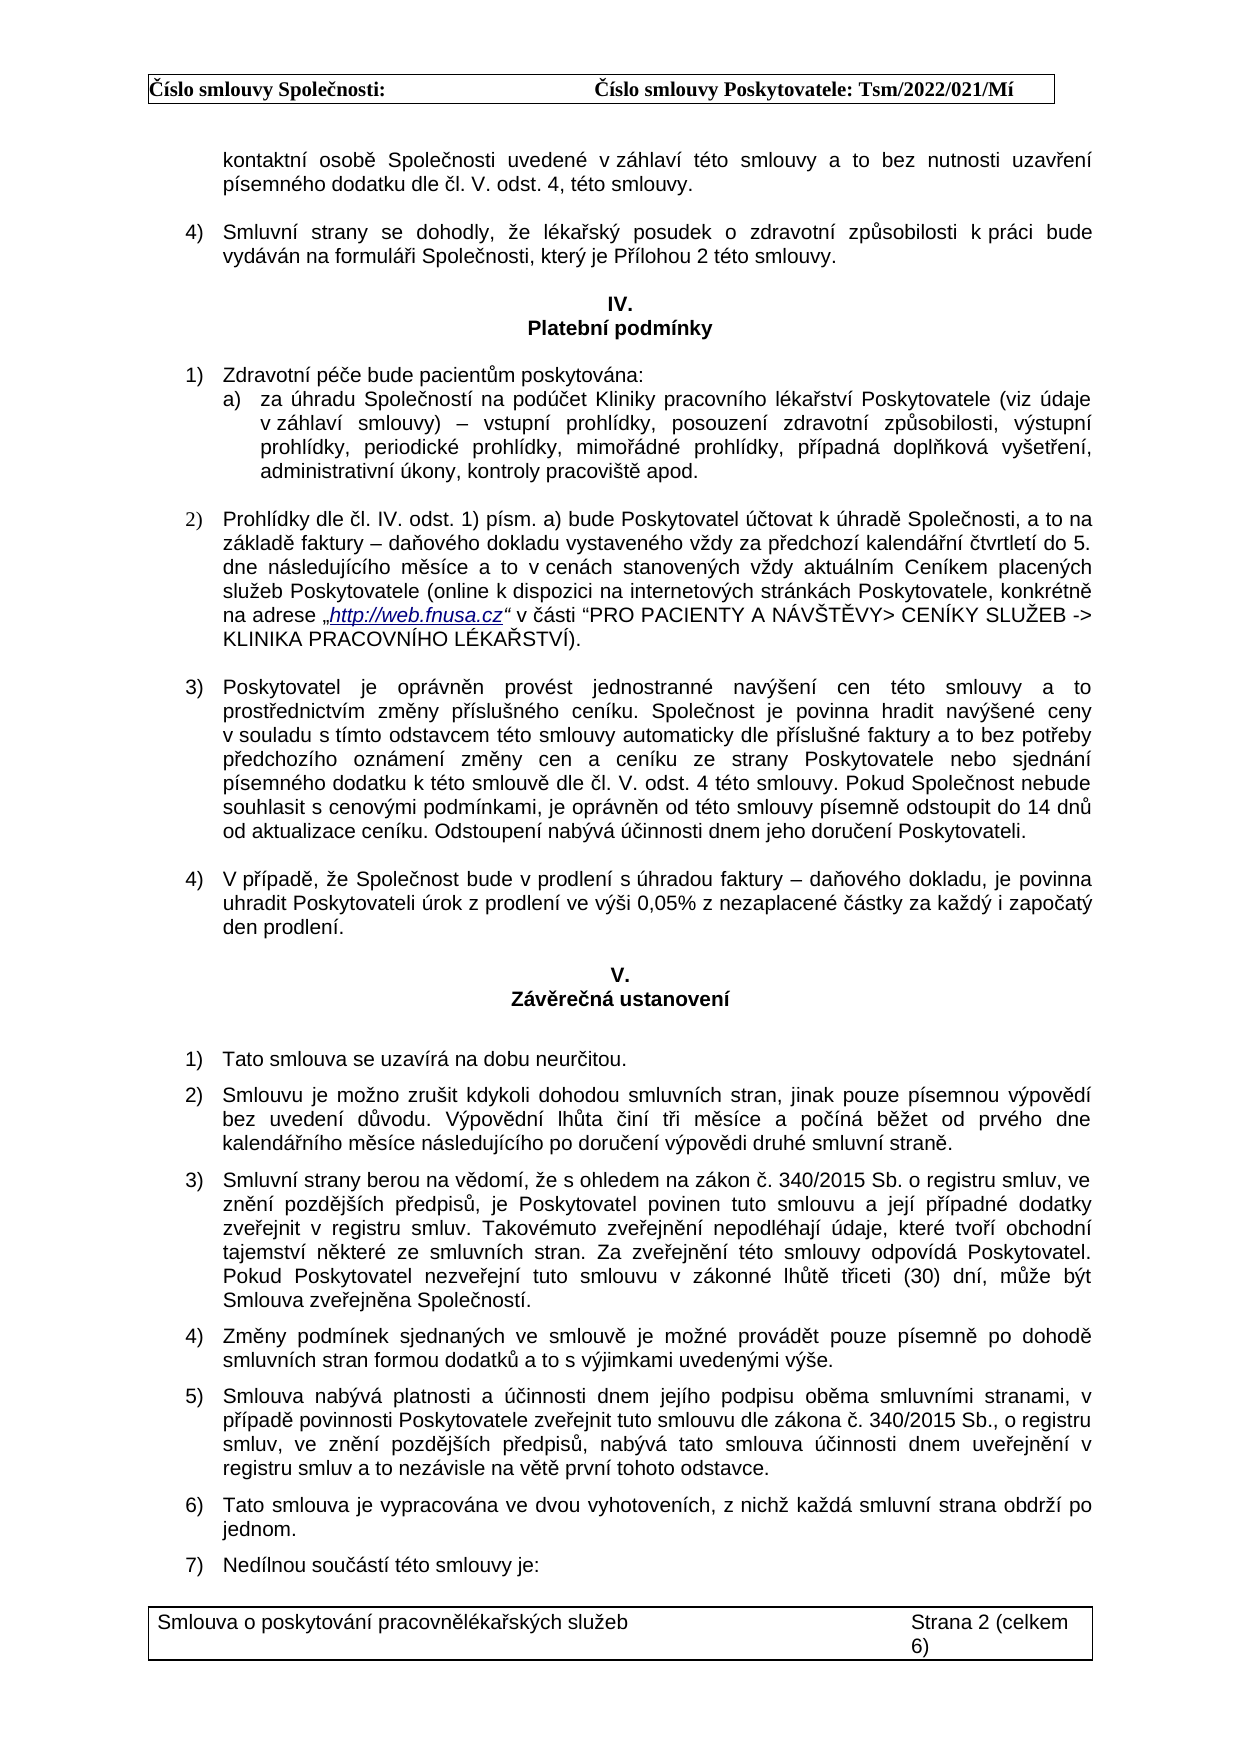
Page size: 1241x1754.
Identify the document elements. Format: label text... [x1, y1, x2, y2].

list kontaktní osobě Společnosti uvedené v záhlaví této smlouvy a to bez nutnosti uzavření písemného dodatku dle čl. V. odst. 4, této smlouvy. [185, 148, 1093, 196]
list Tato smlouva se uzavírá na dobu neurčitou. [185, 1047, 1093, 1071]
list Nedílnou součástí této smlouvy je: [185, 1553, 1093, 1577]
list Smluvní strany se dohodly, že lékařský posudek o zdravotní způsobilosti k práci bude vydáván na formuláři Společnosti, který je Přílohou 2 této smlouvy. [185, 219, 1093, 267]
list Poskytovatel je oprávněn provést jednostranné navýšení cen této smlouvy a to prostřednictvím změny příslušného ceníku. Společnost je povinna hradit navýšené ceny v souladu s tímto odstavcem této smlouvy automaticky dle příslušné faktury a to bez potřeby předchozího oznámení změny cen a ceníku ze strany Poskytovatele nebo sjednání písemného dodatku k této smlouvě dle čl. V. odst. 4 této smlouvy. Pokud Společnost nebude souhlasit s cenovými podmínkami, je oprávněn od této smlouvy písemně odstoupit do 14 dnů od aktualizace ceníku. Odstoupení nabývá účinnosti dnem jeho doručení Poskytovateli. [185, 675, 1093, 843]
list Zdravotní péče bude pacientům poskytována: [185, 363, 1093, 387]
list Smlouvu je možno zrušit kdykoli dohodou smluvních stran, jinak pouze písemnou výpovědí bez uvedení důvodu. Výpovědní lhůta činí tři měsíce a počíná běžet od prvého dne kalendářního měsíce následujícího po doručení výpovědi druhé smluvní straně. [185, 1083, 1093, 1155]
text Závěrečná ustanovení [148, 986, 1093, 1010]
list V případě, že Společnost bude v prodlení s úhradou faktury – daňového dokladu, je povinna uhradit Poskytovateli úrok z prodlení ve výši 0,05% z nezaplacené částky za každý i započatý den prodlení. [185, 867, 1093, 938]
list za úhradu Společností na podúčet Kliniky pracovního lékařství Poskytovatele (viz údaje v záhlaví smlouvy) – vstupní prohlídky, posouzení zdravotní způsobilosti, výstupní prohlídky, periodické prohlídky, mimořádné prohlídky, případná doplňková vyšetření, administrativní úkony, kontroly pracoviště apod. [223, 387, 1093, 483]
list Tato smlouva je vypracována ve dvou vyhotoveních, z nichž každá smluvní strana obdrží po jednom. [185, 1493, 1093, 1541]
list Změny podmínek sjednaných ve smlouvě je možné provádět pouze písemně po dohodě smluvních stran formou dodatků a to s výjimkami uvedenými výše. [185, 1324, 1093, 1372]
list Prohlídky dle čl. IV. odst. 1) písm. a) bude Poskytovatel účtovat k úhradě Společnosti, a to na základě faktury – daňového dokladu vystaveného vždy za předchozí kalendářní čtvrtletí do 5. dne následujícího měsíce a to v cenách stanovených vždy aktuálním Ceníkem placených služeb Poskytovatele (online k dispozici na internetových stránkách Poskytovatele, konkrétně na adrese „http://web.fnusa.cz“ v části “PRO PACIENTY A NÁVŠTĚVY> CENÍKY SLUŽEB -> KLINIKA PRACOVNÍHO LÉKAŘSTVÍ). [185, 507, 1093, 651]
text IV. [148, 291, 1093, 315]
list Smluvní strany berou na vědomí, že s ohledem na zákon č. 340/2015 Sb. o registru smluv, ve znění pozdějších předpisů, je Poskytovatel povinen tuto smlouvu a její případné dodatky zveřejnit v registru smluv. Takovémuto zveřejnění nepodléhají údaje, které tvoří obchodní tajemství některé ze smluvních stran. Za zveřejnění této smlouvy odpovídá Poskytovatel. Pokud Poskytovatel nezveřejní tuto smlouvu v zákonné lhůtě třiceti (30) dní, může být Smlouva zveřejněna Společností. [185, 1168, 1093, 1311]
text V. [148, 962, 1093, 986]
text Platební podmínky [148, 315, 1093, 339]
list Smlouva nabývá platnosti a účinnosti dnem jejího podpisu oběma smluvními stranami, v případě povinnosti Poskytovatele zveřejnit tuto smlouvu dle zákona č. 340/2015 Sb., o registru smluv, ve znění pozdějších předpisů, nabývá tato smlouva účinnosti dnem uveřejnění v registru smluv a to nezávisle na větě první tohoto odstavce. [185, 1384, 1093, 1480]
